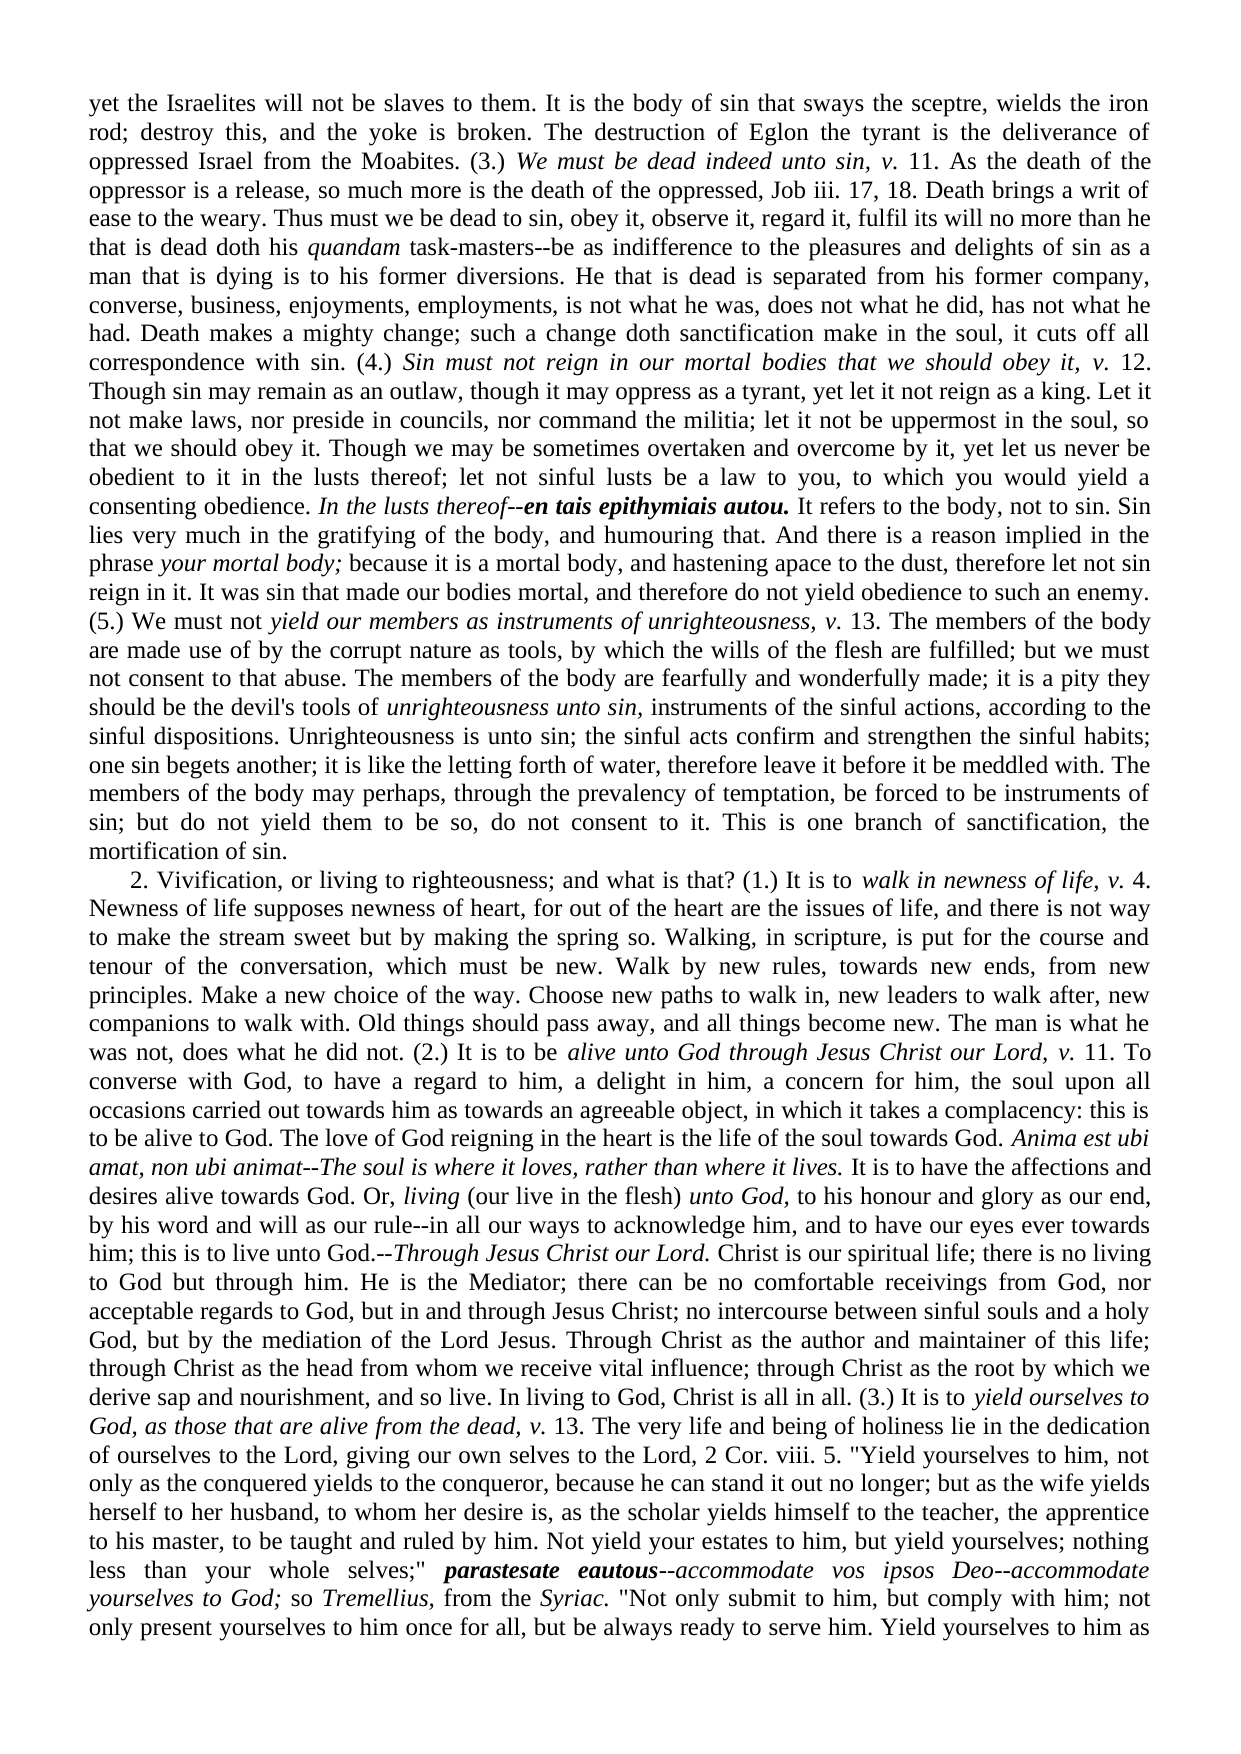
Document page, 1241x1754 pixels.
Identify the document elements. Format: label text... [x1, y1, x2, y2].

text yet the Israelites will not be slaves to them. It is the body of sin that sways the sceptre, wields the iron rod; destroy this, and the yoke is broken. The destruction of Eglon the tyrant is the deliverance of oppressed Israel from the Moabites. (3.) We must be dead indeed unto sin, v. 11. As the death of the oppressor is a release, so much more is the death of the oppressed, Job iii. 17, 18. Death brings a writ of ease to the weary. Thus must we be dead to sin, obey it, observe it, regard it, fulfil its will no more than he that is dead doth his quandam task-masters--be as indifference to the pleasures and delights of sin as a man that is dying is to his former diversions. He that is dead is separated from his former company, converse, business, enjoyments, employments, is not what he was, does not what he did, has not what he had. Death makes a mighty change; such a change doth sanctification make in the soul, it cuts off all correspondence with sin. (4.) Sin must not reign in our mortal bodies that we should obey it, v. 12. Though sin may remain as an outlaw, though it may oppress as a tyrant, yet let it not reign as a king. Let it not make laws, nor preside in councils, nor command the militia; let it not be uppermost in the soul, so that we should obey it. Though we may be sometimes overtaken and overcome by it, yet let us never be obedient to it in the lusts thereof; let not sinful lusts be a law to you, to which you would yield a consenting obedience. In the lusts thereof--en tais epithymiais autou. It refers to the body, not to sin. Sin lies very much in the gratifying of the body, and humouring that. And there is a reason implied in the phrase your mortal body; because it is a mortal body, and hastening apace to the dust, therefore let not sin reign in it. It was sin that made our bodies mortal, and therefore do not yield obedience to such an enemy. (5.) We must not yield our members as instruments of unrighteousness, v. 13. The members of the body are made use of by the corrupt nature as tools, by which the wills of the flesh are fulfilled; but we must not consent to that abuse. The members of the body are fearfully and wonderfully made; it is a pity they should be the devil's tools of unrighteousness unto sin, instruments of the sinful actions, according to the sinful dispositions. Unrighteousness is unto sin; the sinful acts confirm and strengthen the sinful habits; one sin begets another; it is like the letting forth of water, therefore leave it before it be meddled with. The members of the body may perhaps, through the prevalency of temptation, be forced to be instruments of sin; but do not yield them to be so, do not consent to it. This is one branch of sanctification, the mortification of sin. [88, 88, 1152, 865]
text 2. Vivification, or living to righteousness; and what is that? (1.) It is to walk in newness of life, v. 4. Newness of life supposes newness of heart, for out of the heart are the issues of life, and there is not way to make the stream sweet but by making the spring so. Walking, in scripture, is put for the course and tenour of the conversation, which must be new. Walk by new rules, towards new ends, from new principles. Make a new choice of the way. Choose new paths to walk in, new leaders to walk after, new companions to walk with. Old things should pass away, and all things become new. The man is what he was not, does what he did not. (2.) It is to be alive unto God through Jesus Christ our Lord, v. 11. To converse with God, to have a regard to him, a delight in him, a concern for him, the soul upon all occasions carried out towards him as towards an agreeable object, in which it takes a complacency: this is to be alive to God. The love of God reigning in the heart is the life of the soul towards God. Anima est ubi amat, non ubi animat--The soul is where it loves, rather than where it lives. It is to have the affections and desires alive towards God. Or, living (our live in the flesh) unto God, to his honour and glory as our end, by his word and will as our rule--in all our ways to acknowledge him, and to have our eyes ever towards him; this is to live unto God.--Through Jesus Christ our Lord. Christ is our spiritual life; there is no living to God but through him. He is the Mediator; there can be no comfortable receivings from God, nor acceptable regards to God, but in and through Jesus Christ; no intercourse between sinful souls and a holy God, but by the mediation of the Lord Jesus. Through Christ as the author and maintainer of this life; through Christ as the head from whom we receive vital influence; through Christ as the root by which we derive sap and nourishment, and so live. In living to God, Christ is all in all. (3.) It is to yield ourselves to God, as those that are alive from the dead, v. 13. The very life and being of holiness lie in the dedication of ourselves to the Lord, giving our own selves to the Lord, 2 Cor. viii. 5. "Yield yourselves to him, not only as the conquered yields to the conqueror, because he can stand it out no longer; but as the wife yields herself to her husband, to whom her desire is, as the scholar yields himself to the teacher, the apprentice to his master, to be taught and ruled by him. Not yield your estates to him, but yield yourselves; nothing less than your whole selves;" parastesate eautous--accommodate vos ipsos Deo--accommodate yourselves to God; so Tremellius, from the Syriac. "Not only submit to him, but comply with him; not only present yourselves to him once for all, but be always ready to serve him. Yield yourselves to him as [88, 865, 1152, 1641]
